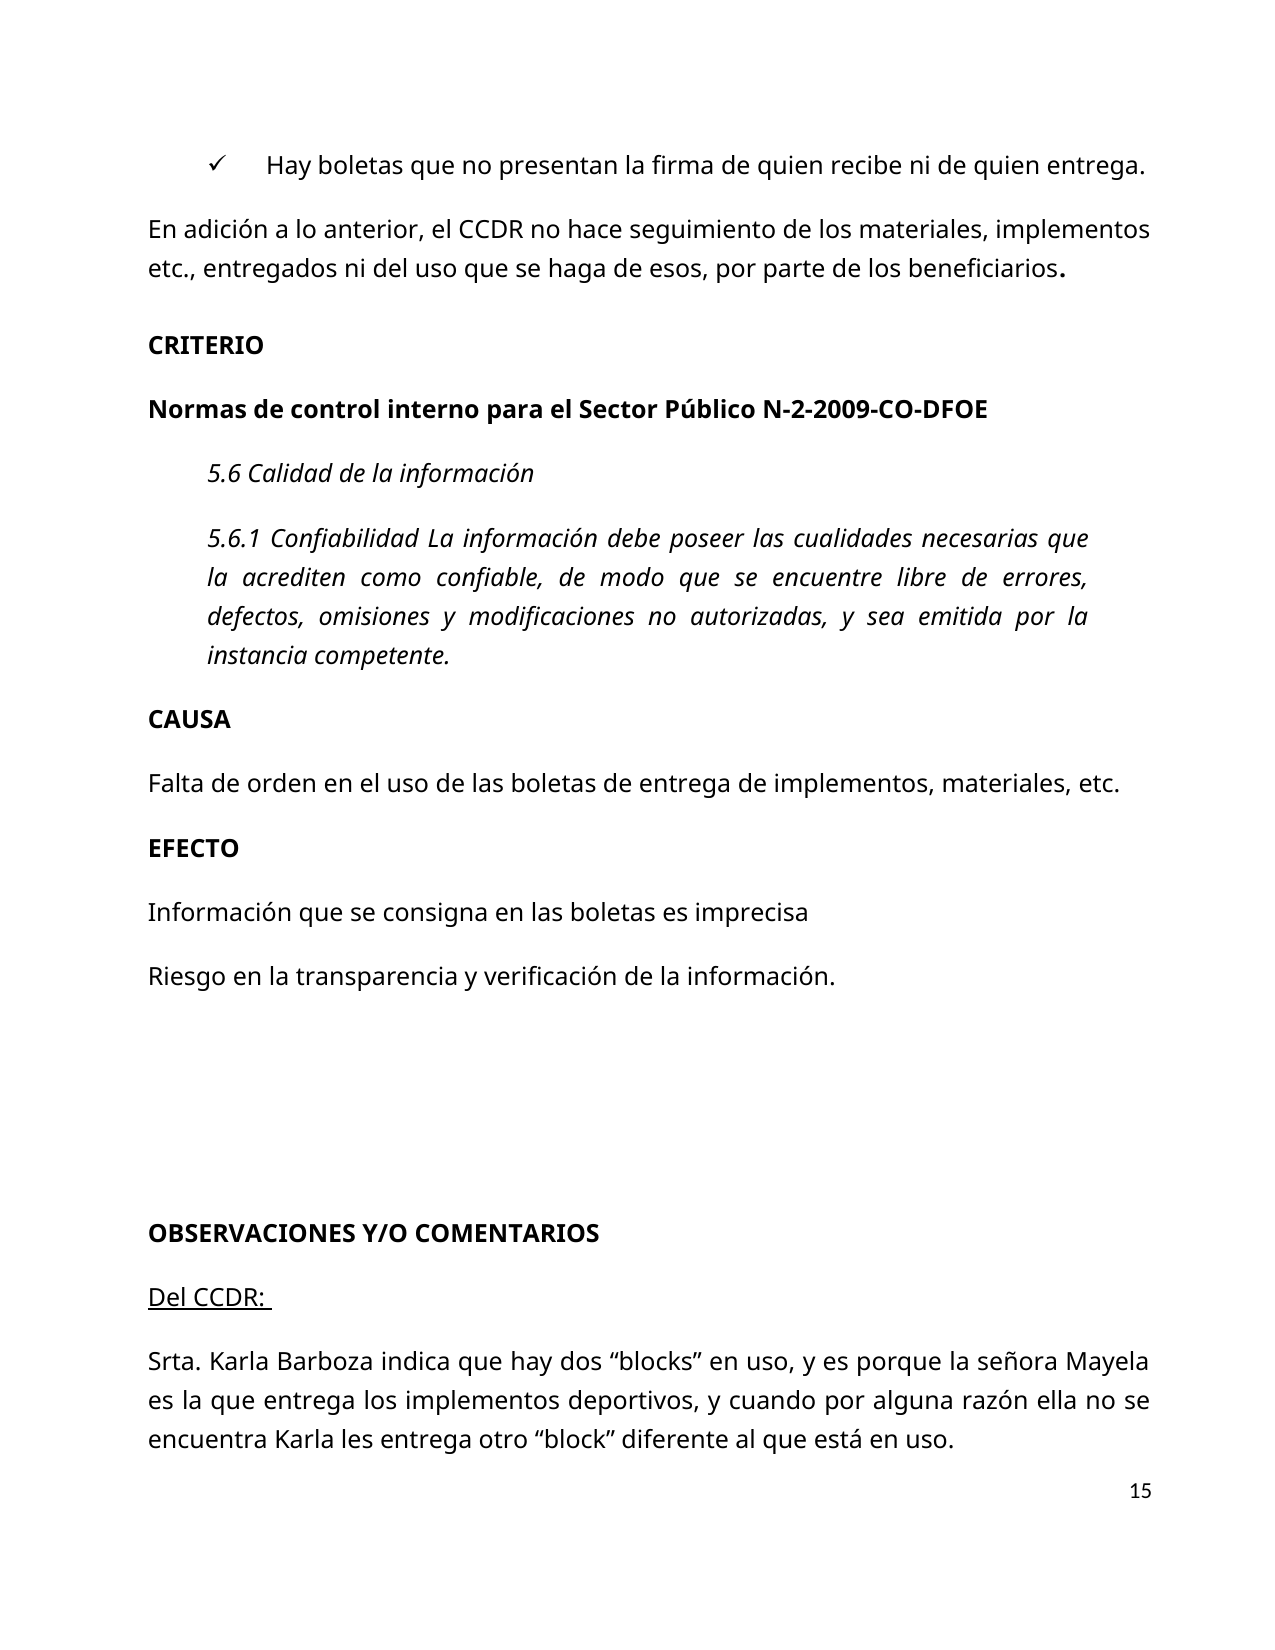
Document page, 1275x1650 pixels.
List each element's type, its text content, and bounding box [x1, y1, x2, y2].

text Srta. Karla Barboza indica que hay dos “blocks” en uso, y es porque la señora Mayela es la que entrega los implementos deportivos, y cuando por alguna razón ella no se encuentra Karla les entrega otro “block” diferente al que está en uso. [148, 1343, 1152, 1456]
text Falta de orden en el uso de las boletas de entrega de implementos, materiales, etc. [148, 766, 1152, 800]
text Normas de control interno para el Sector Público N-2-2009-CO-DFOE [148, 392, 1152, 426]
text 5.6.1 Confiabilidad La información debe poseer las cualidades necesarias que la acrediten como confiable, de modo que se encuentre libre de errores, defectos, omisiones y modificaciones no autorizadas, y sea emitida por la instancia competente. [207, 520, 1093, 672]
text 5.6 Calidad de la información [207, 456, 1093, 490]
text Del CCDR: [148, 1279, 1152, 1313]
text CAUSA [148, 702, 1152, 736]
text Información que se consigna en las boletas es imprecisa [148, 894, 1152, 928]
text OBSERVACIONES Y/O COMENTARIOS [148, 1215, 1152, 1249]
text EFECTO [148, 830, 1152, 864]
text En adición a lo anterior, el CCDR no hace seguimiento de los materiales, implementos etc., entregados ni del uso que se haga de esos, por parte de los beneficiarios. [148, 212, 1152, 285]
list Hay boletas que no presentan la firma de quien recibe ni de quien entrega. [207, 148, 1152, 182]
text CRITERIO [148, 328, 1152, 362]
text Riesgo en la transparencia y verificación de la información. [148, 958, 1152, 993]
